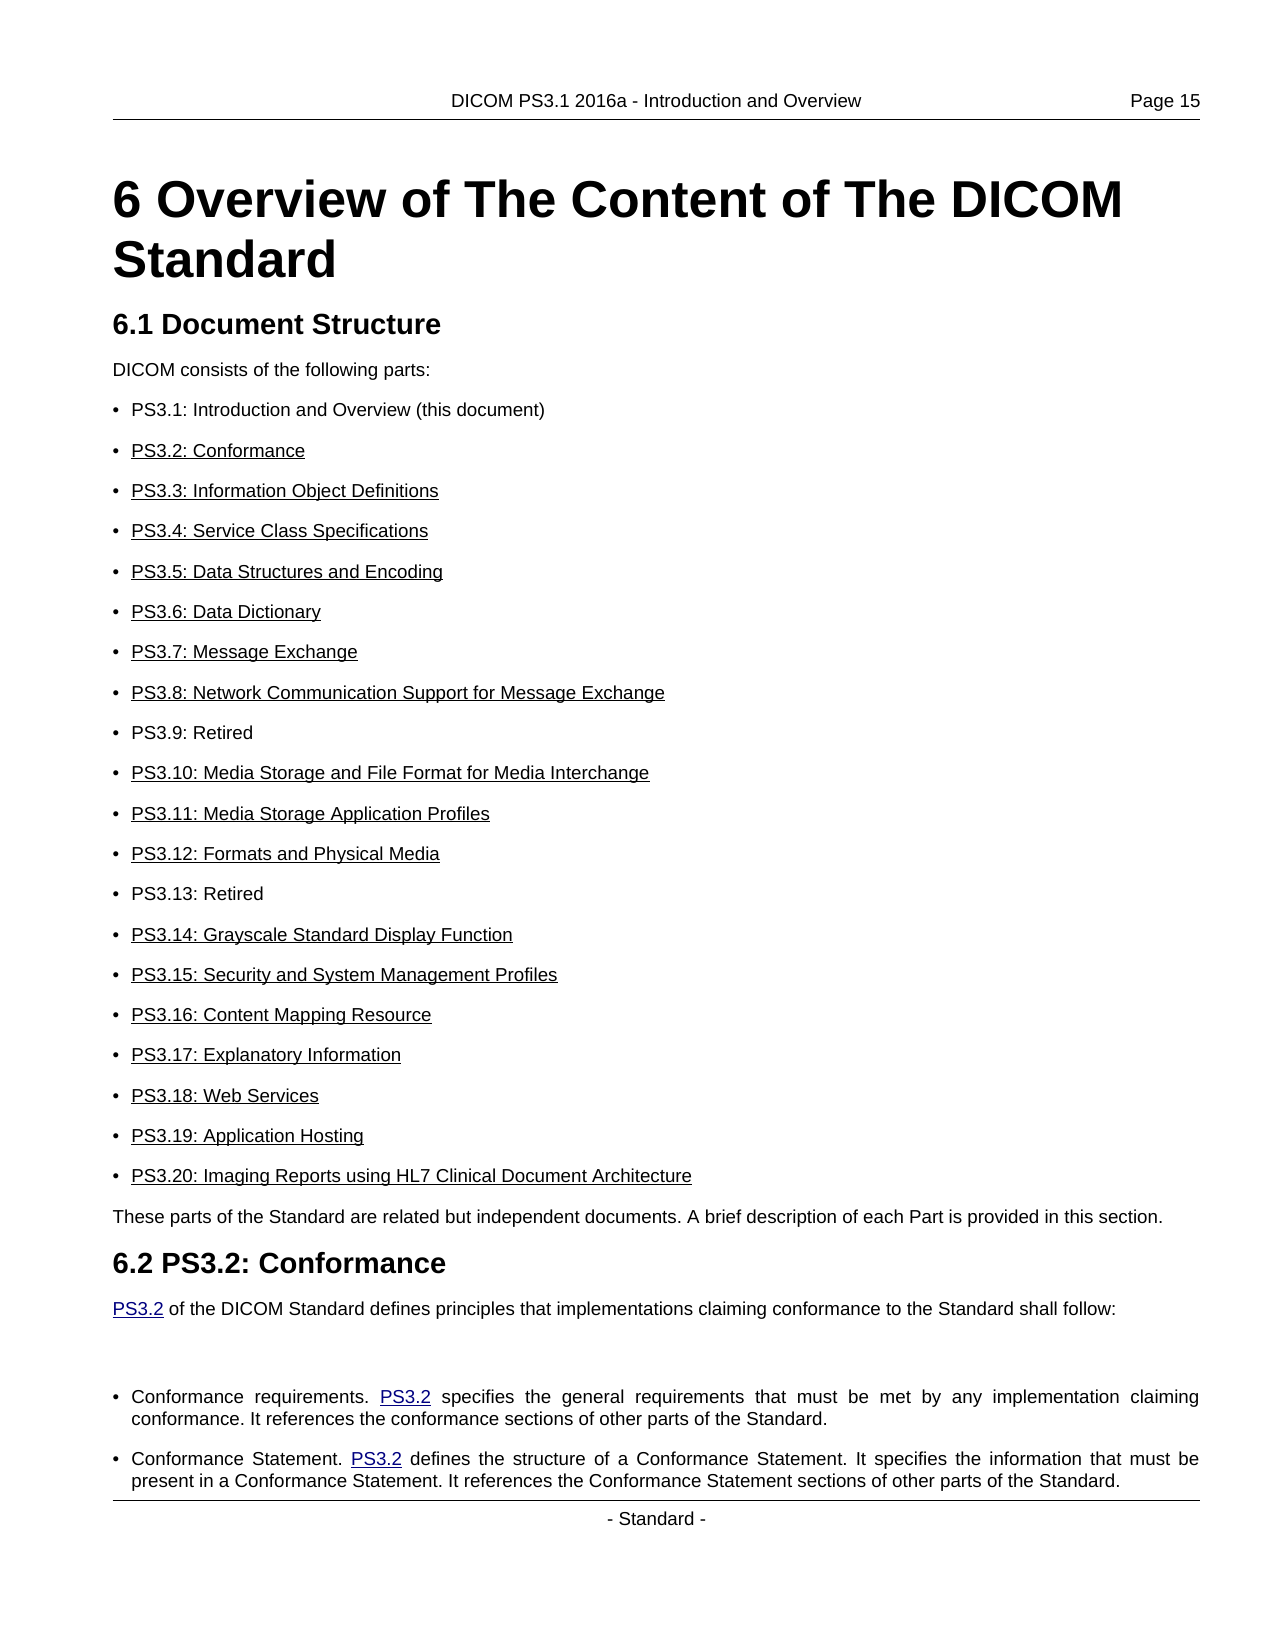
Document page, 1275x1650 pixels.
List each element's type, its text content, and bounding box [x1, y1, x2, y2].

list PS3.1: Introduction and Overview (this document) [112, 399, 1200, 421]
text PS3.2 of the DICOM Standard defines principles that implementations claiming conformance to the Standard shall follow: [112, 1298, 1200, 1320]
text These parts of the Standard are related but independent documents. A brief description of each Part is provided in this section. [112, 1206, 1200, 1227]
list PS3.5: Data Structures and Encoding [112, 561, 1200, 582]
list PS3.11: Media Storage Application Profiles [112, 802, 1200, 824]
list PS3.17: Explanatory Information [112, 1044, 1200, 1066]
list PS3.2: Conformance [112, 439, 1200, 461]
list PS3.16: Content Mapping Resource [112, 1004, 1200, 1026]
list PS3.19: Application Hosting [112, 1125, 1200, 1146]
list PS3.10: Media Storage and File Format for Media Interchange [112, 762, 1200, 784]
list PS3.12: Formats and Physical Media [112, 843, 1200, 864]
list PS3.18: Web Services [112, 1084, 1200, 1106]
list PS3.8: Network Communication Support for Message Exchange [112, 681, 1200, 703]
list PS3.6: Data Dictionary [112, 601, 1200, 622]
text 6 Overview of The Content of The DICOM Standard [112, 169, 1200, 288]
text 6.2 PS3.2: Conformance [112, 1246, 1200, 1279]
list Conformance Statement. PS3.2 defines the structure of a Conformance Statement. It specifies the information that must be present in a Conformance Statement. It references the Conformance Statement sections of other parts of the Standard. [112, 1448, 1200, 1491]
list PS3.7: Message Exchange [112, 641, 1200, 663]
list PS3.9: Retired [112, 722, 1200, 743]
text 6.1 Document Structure [112, 307, 1200, 340]
text DICOM consists of the following parts: [112, 359, 1200, 381]
list PS3.20: Imaging Reports using HL7 Clinical Document Architecture [112, 1165, 1200, 1187]
list Conformance requirements. PS3.2 specifies the general requirements that must be met by any implementation claiming conformance. It references the conformance sections of other parts of the Standard. [112, 1386, 1200, 1429]
list PS3.3: Information Object Definitions [112, 480, 1200, 501]
list PS3.4: Service Class Specifications [112, 520, 1200, 542]
list PS3.14: Grayscale Standard Display Function [112, 923, 1200, 945]
list PS3.15: Security and System Management Profiles [112, 964, 1200, 985]
list PS3.13: Retired [112, 883, 1200, 904]
